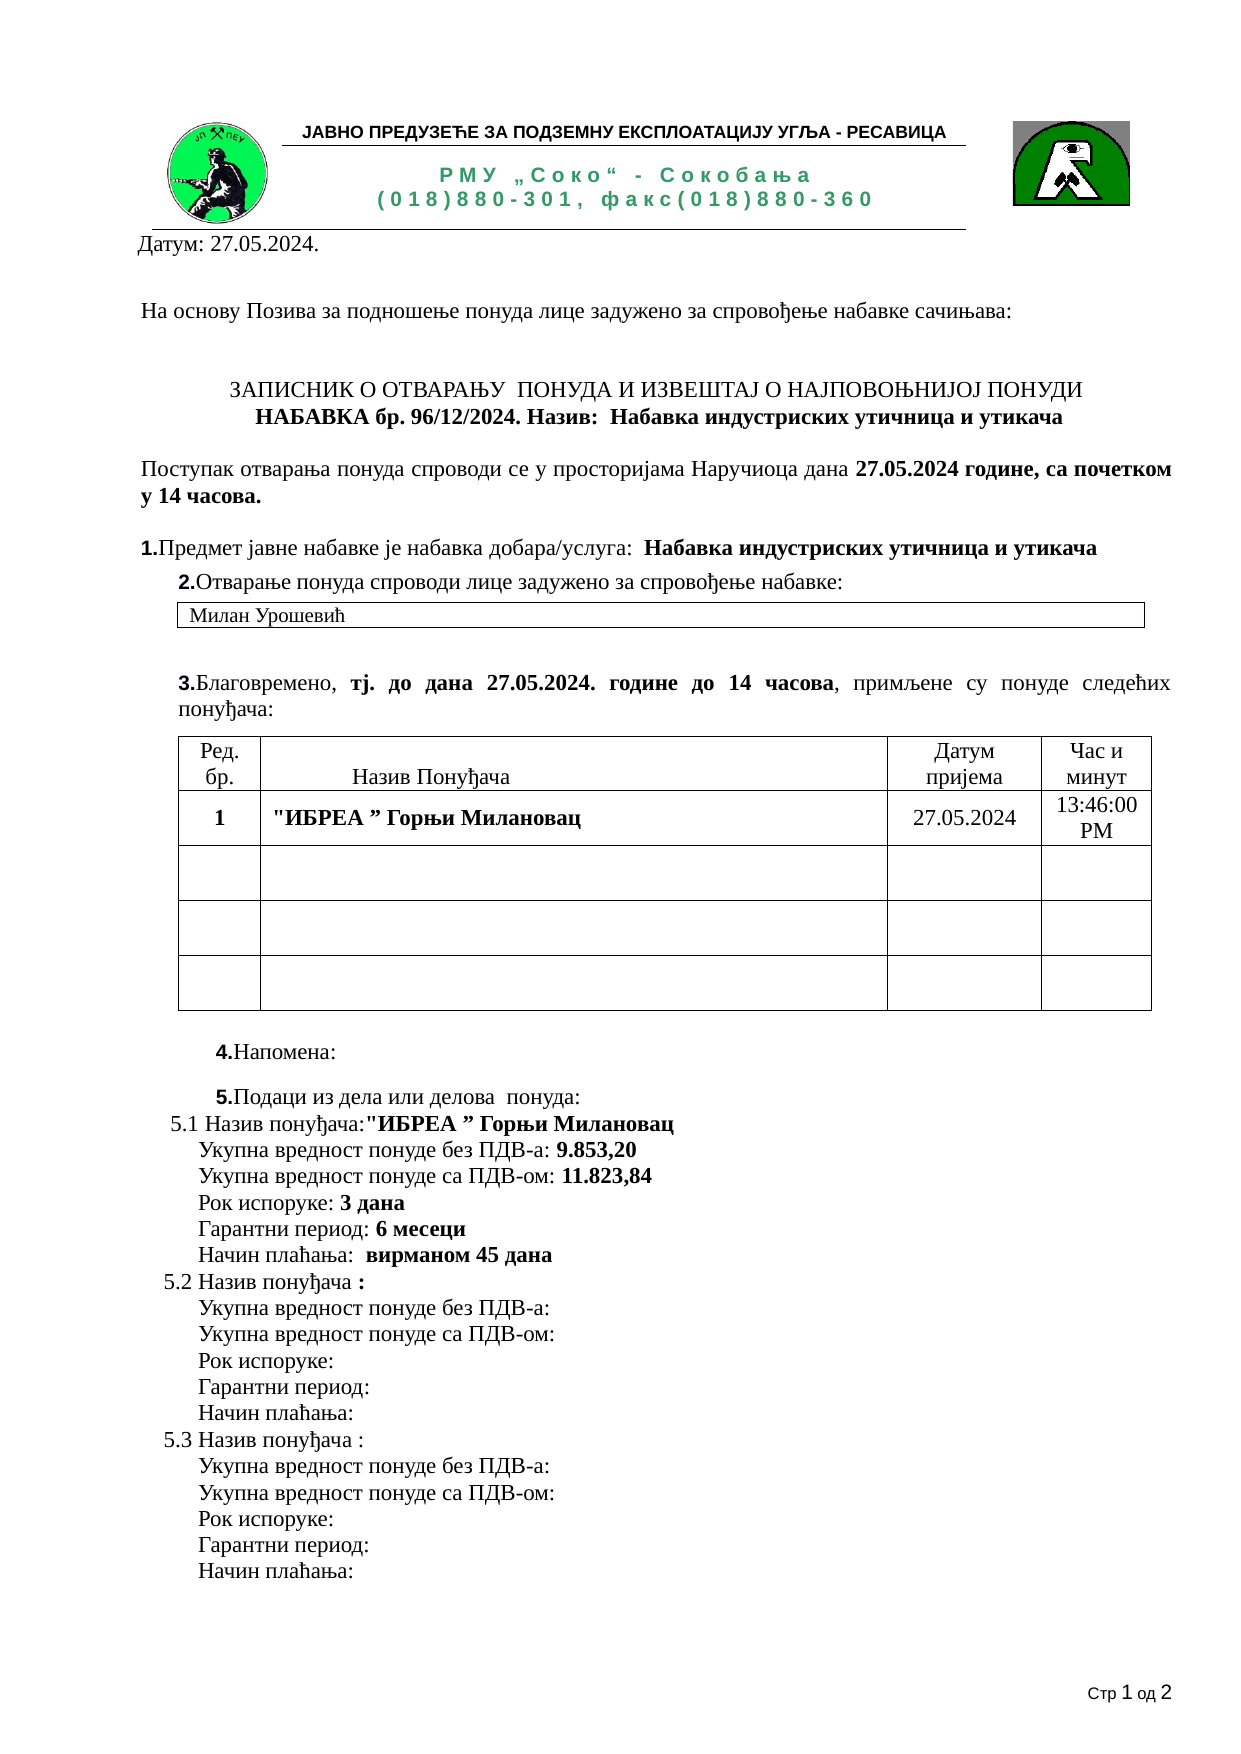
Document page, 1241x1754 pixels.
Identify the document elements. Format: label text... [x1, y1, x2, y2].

table_cell [179, 956, 260, 1010]
text Гарантни период: 6 месеци [141, 1215, 1172, 1241]
table_cell 1 [179, 791, 260, 845]
list Отварање понуда спроводи лице задужено за спровођење набавке: [178, 568, 1172, 594]
picture [1012, 121, 1130, 206]
text НАБАВКА бр. 96/12/2024. Назив: Набавка индустриских утичница и утикача [141, 403, 1172, 429]
text Укупна вредност понуде са ПДВ-ом: [141, 1320, 1172, 1347]
picture [166, 121, 268, 224]
table_cell [888, 901, 1041, 955]
table_header Милан Урошевић [178, 603, 1144, 627]
table_cell 27.05.2024 [888, 791, 1041, 845]
list Благовремено, тј. до дана 27.05.2024. године до 14 часова, примљене су понуде следећих понуђача: [178, 669, 1172, 721]
list Напомена: [216, 1038, 1172, 1064]
text Гарантни период: [141, 1373, 1172, 1399]
text Рок испоруке: [141, 1347, 1172, 1373]
table_cell [261, 846, 887, 900]
table_cell [261, 956, 887, 1010]
text Начин плаћања: [141, 1399, 1172, 1426]
text Укупна вредност понуде без ПДВ-а: 9.853,20 [141, 1136, 1172, 1162]
table_cell [888, 846, 1041, 900]
list Предмет јавне набавке је набавка добара/услуга: Набавка индустриских утичница и утикача [141, 534, 1172, 561]
text Поступак отварања понуда спроводи се у просторијама Наручиоца дана 27.05.2024 године, са почетком у 14 часова. [141, 455, 1172, 508]
table_header [152, 122, 282, 229]
text 5.2 Назив понуђача : [141, 1268, 1172, 1294]
list Подаци из дела или делова понуда: [216, 1083, 1172, 1109]
table_cell [179, 901, 260, 955]
table_cell [261, 901, 887, 955]
text Укупна вредност понуде са ПДВ-ом: 11.823,84 [141, 1162, 1172, 1189]
text Начин плаћања: [141, 1558, 1172, 1584]
text Рок испоруке: [141, 1505, 1172, 1531]
table_header ЈАВНО ПРЕДУЗЕЋЕ ЗА ПОДЗЕМНУ ЕКСПЛОАТАЦИЈУ УГЉА - РЕСАВИЦА [282, 122, 966, 144]
table_header Ред. бр. [179, 737, 260, 789]
table_cell 13:46:00 PM [1042, 791, 1151, 845]
table_cell "ИБРЕА ” Горњи Милановац [261, 791, 887, 845]
table_cell [1042, 846, 1151, 900]
text Укупна вредност понуде без ПДВ-а: [141, 1294, 1172, 1320]
text Рок испоруке: 3 дана [141, 1189, 1172, 1215]
text ЗАПИСНИК О ОТВАРАЊУ ПОНУДА И ИЗВЕШТАЈ О НАЈПОВОЊНИЈОЈ ПОНУДИ [141, 376, 1172, 403]
text Начин плаћања: вирманом 45 дана [141, 1241, 1172, 1268]
text На основу Позива за подношење понуда лице задужено за спровођење набавке сачињава: [141, 297, 1172, 324]
table_header Час и минут [1042, 737, 1151, 789]
text Гарантни период: [141, 1531, 1172, 1558]
table_cell [888, 956, 1041, 1010]
table_cell [179, 846, 260, 900]
text 5.3 Назив понуђача : [141, 1426, 1172, 1452]
text Датум: 27.05.2024. [103, 230, 1174, 257]
text 5.1 Назив понуђача:"ИБРЕА ” Горњи Милановац [170, 1109, 1172, 1136]
table_cell [1042, 956, 1151, 1010]
text Укупна вредност понуде са ПДВ-ом: [141, 1478, 1172, 1505]
table_header [966, 122, 1177, 229]
table_cell [1042, 901, 1151, 955]
table_header Назив Понуђача [261, 737, 887, 789]
table_header Датум пријема [888, 737, 1041, 789]
table_cell РМУ „Соко“ - Сокобања (018)880-301, факс(018)880-360 [282, 146, 966, 229]
text Укупна вредност понуде без ПДВ-а: [141, 1452, 1172, 1478]
